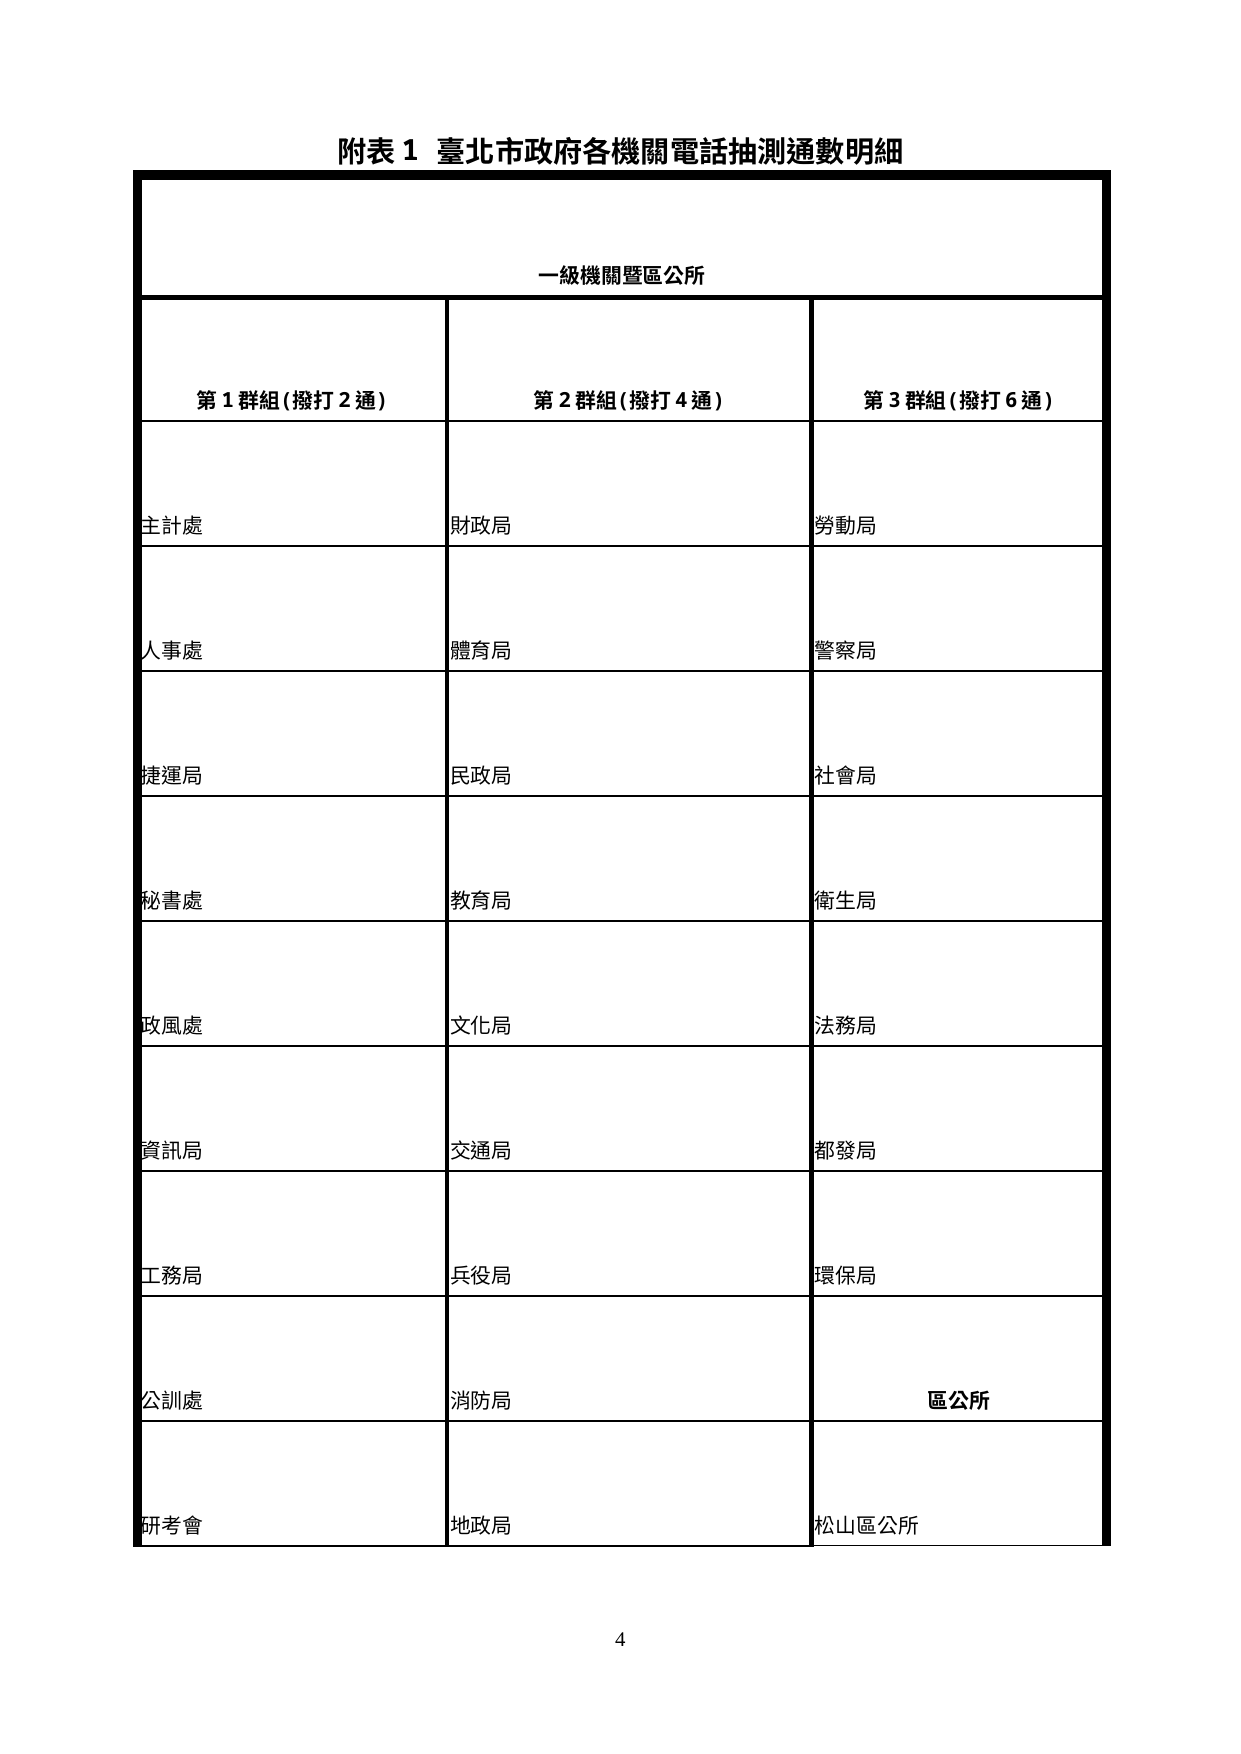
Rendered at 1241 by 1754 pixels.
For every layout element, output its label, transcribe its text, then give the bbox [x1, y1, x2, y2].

table_cell 教育局 [449, 797, 809, 920]
table_cell 公訓處 [142, 1297, 445, 1420]
table_cell 地政局 [449, 1422, 809, 1545]
table_cell 第3群組(撥打6通) [814, 300, 1102, 420]
table_cell 研考會 [142, 1422, 445, 1545]
table_cell 警察局 [814, 547, 1102, 670]
table_cell 政風處 [142, 922, 445, 1045]
table_cell 環保局 [814, 1172, 1102, 1295]
table_cell 區公所 [814, 1297, 1102, 1420]
table_cell 資訊局 [142, 1047, 445, 1170]
table_cell 體育局 [449, 547, 809, 670]
table_cell 第2群組(撥打4通) [449, 300, 809, 420]
table_cell 財政局 [449, 422, 809, 545]
table_cell 文化局 [449, 922, 809, 1045]
table_cell 衛生局 [814, 797, 1102, 920]
table_cell 兵役局 [449, 1172, 809, 1295]
table_cell 第1群組(撥打2通) [142, 300, 445, 420]
table_cell 民政局 [449, 672, 809, 795]
table_cell 捷運局 [142, 672, 445, 795]
table_cell 社會局 [814, 672, 1102, 795]
table_cell 工務局 [142, 1172, 445, 1295]
table_cell 主計處 [142, 422, 445, 545]
table_cell 消防局 [449, 1297, 809, 1420]
table_cell 法務局 [814, 922, 1102, 1045]
table_cell 秘書處 [142, 797, 445, 920]
table_cell 交通局 [449, 1047, 809, 1170]
table_cell 勞動局 [814, 422, 1102, 545]
table_header 一級機關暨區公所 [142, 180, 1102, 295]
table_cell 都發局 [814, 1047, 1102, 1170]
table_cell 人事處 [142, 547, 445, 670]
text 附表1 臺北市政府各機關電話抽測通數明細 [136, 108, 1104, 170]
table_cell 松山區公所 [814, 1422, 1102, 1545]
